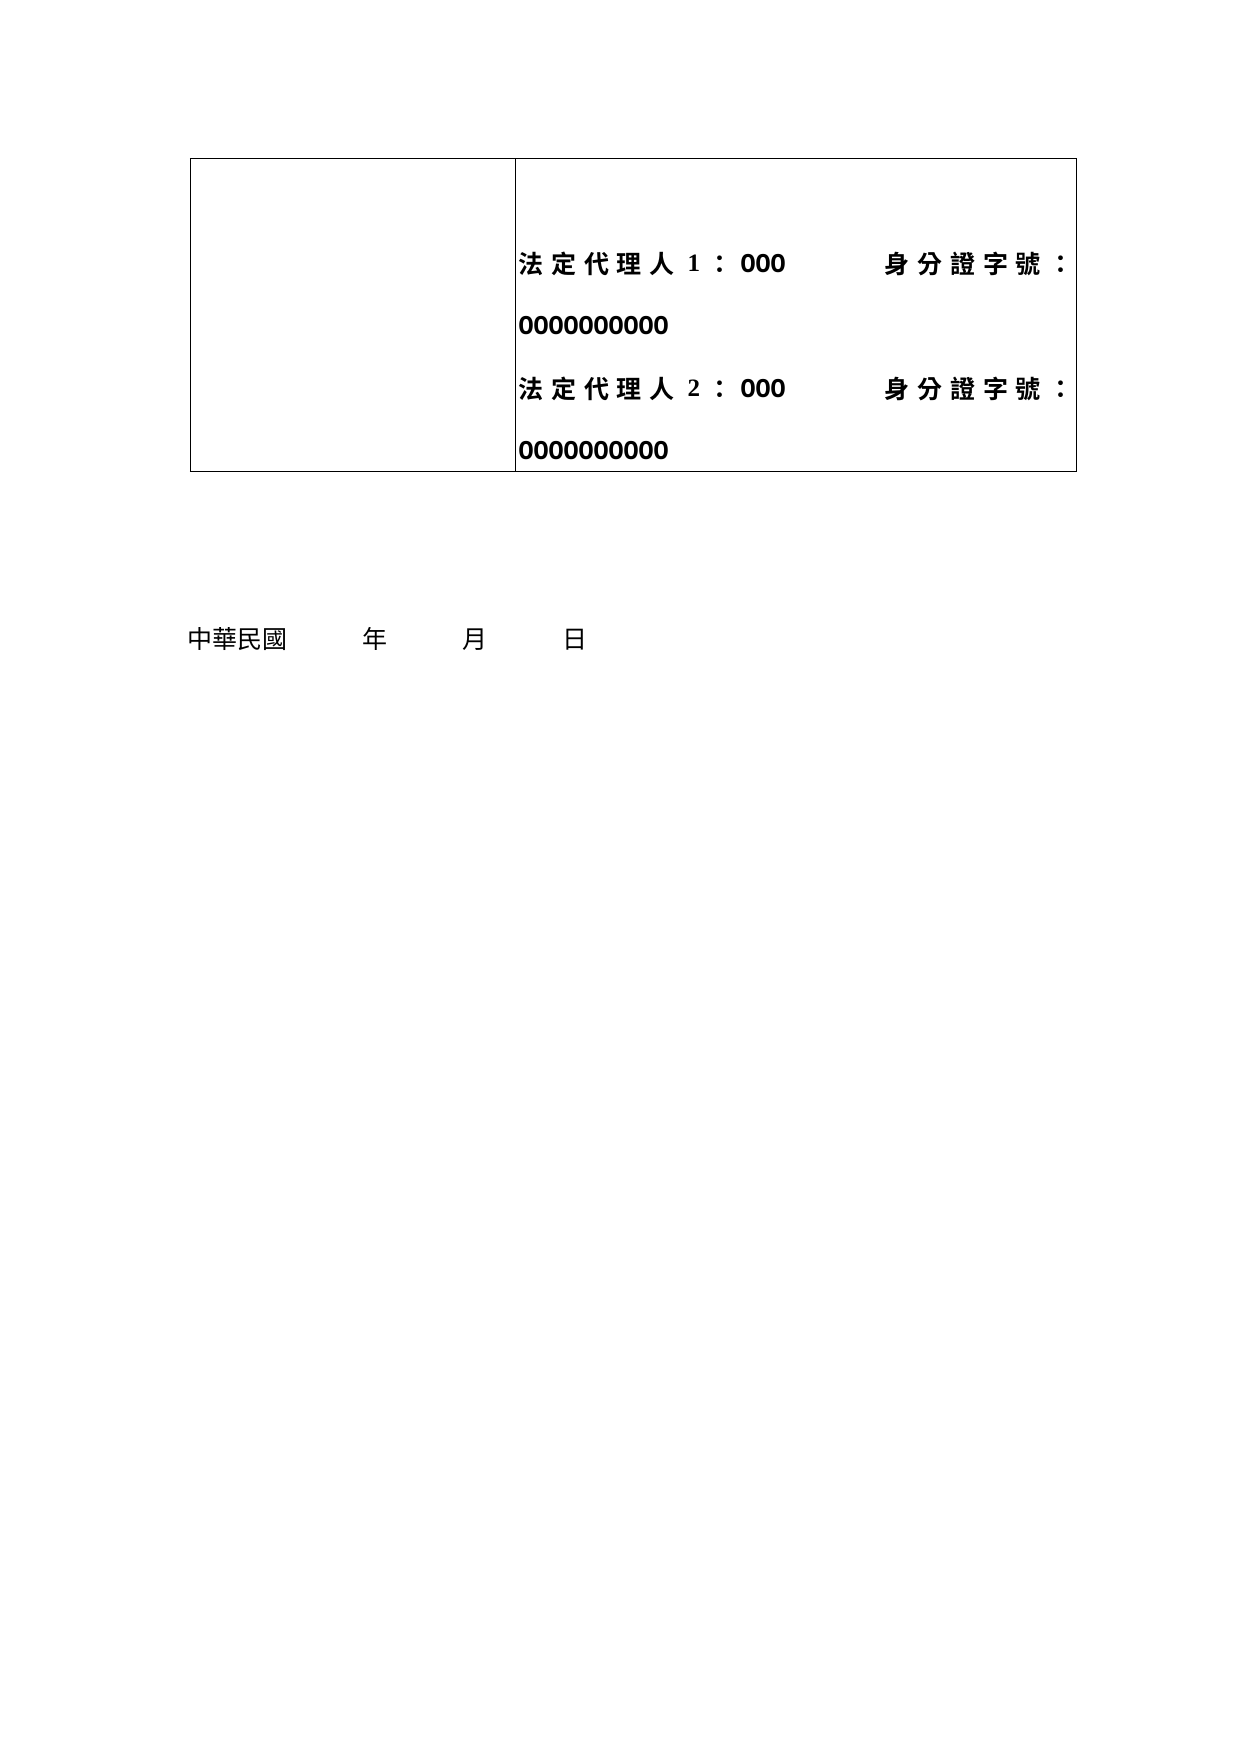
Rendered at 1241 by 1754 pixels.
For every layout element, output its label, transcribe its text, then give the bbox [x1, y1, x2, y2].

table_cell 法定代理人1：OOO 身分證字號：OOOOOOOOOO 法定代理人2：OOO 身分證字號：OOOOOOOOOO [516, 159, 1076, 471]
table_header [191, 159, 515, 471]
text 中華民國 年 月 日 [187, 596, 1053, 658]
